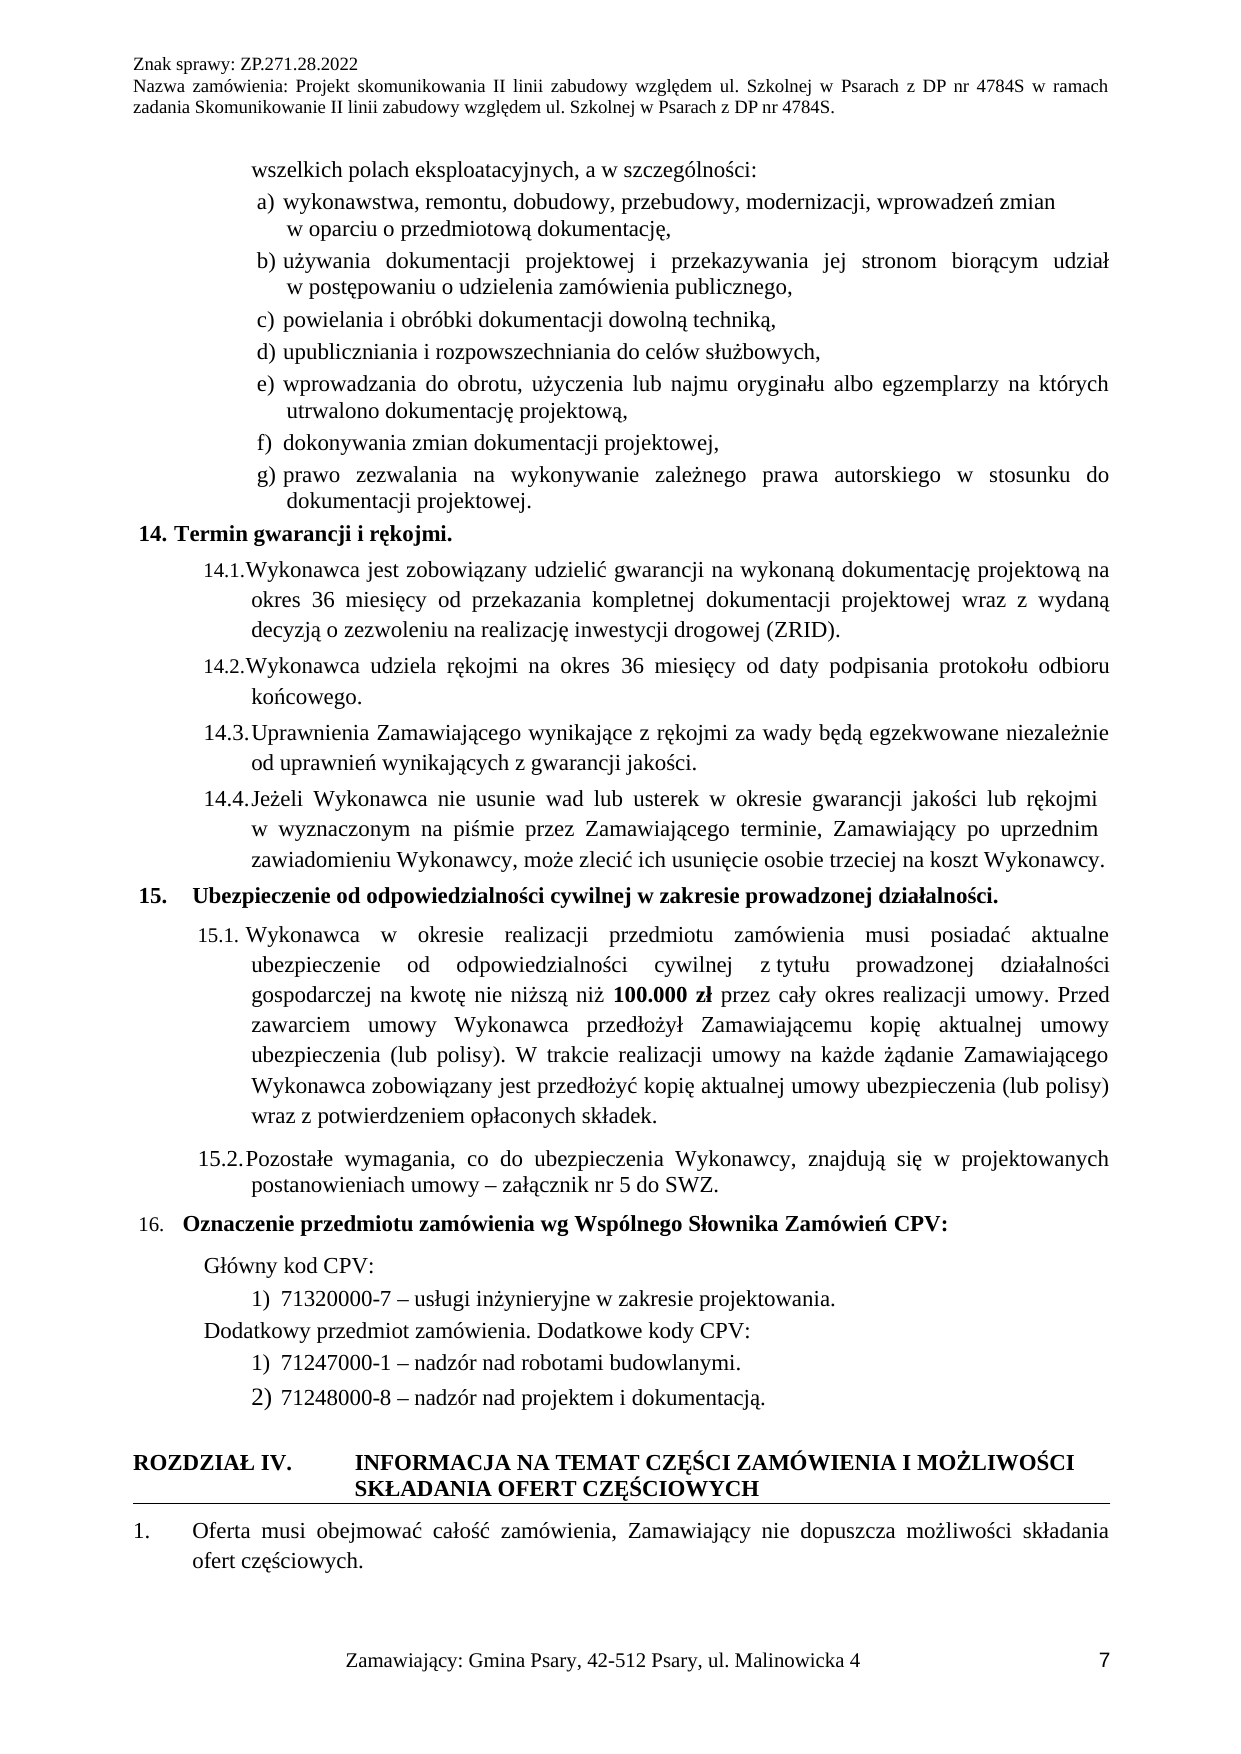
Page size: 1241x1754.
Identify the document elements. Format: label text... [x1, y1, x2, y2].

subtitle prawo zezwalania na wykonywanie zależnego prawa autorskiego w stosunku do dokumentacji projektowej. [251, 461, 1110, 514]
list Wykonawca w okresie realizacji przedmiotu zamówienia musi posiadać aktualne ubezpieczenie od odpowiedzialności cywilnej z tytułu prowadzonej działalności gospodarczej na kwotę nie niższą niż 100.000 zł przez cały okres realizacji umowy. Przed zawarciem umowy Wykonawca przedłożył Zamawiającemu kopię aktualnej umowy ubezpieczenia (lub polisy). W trakcie realizacji umowy na każde żądanie Zamawiającego Wykonawca zobowiązany jest przedłożyć kopię aktualnej umowy ubezpieczenia (lub polisy) wraz z potwierdzeniem opłaconych składek. [192, 921, 1110, 1128]
list Dodatkowy przedmiot zamówienia. Dodatkowe kody CPV: [204, 1317, 1110, 1343]
list wszelkich polach eksploatacyjnych, a w szczególności: [192, 156, 1110, 182]
list Wykonawca jest zobowiązany udzielić gwarancji na wykonaną dokumentację projektową na okres 36 miesięcy od przekazania kompletnej dokumentacji projektowej wraz z wydaną decyzją o zezwoleniu na realizację inwestycji drogowej (ZRID). [198, 556, 1110, 643]
list wprowadzania do obrotu, użyczenia lub najmu oryginału albo egzemplarzy na których utrwalono dokumentację projektową, [251, 370, 1110, 423]
list dokonywania zmian dokumentacji projektowej, [251, 429, 1110, 455]
list Uprawnienia Zamawiającego wynikające z rękojmi za wady będą egzekwowane niezależnie od uprawnień wynikających z gwarancji jakości. [198, 719, 1110, 776]
list powielania i obróbki dokumentacji dowolną techniką, [251, 306, 1110, 332]
list Termin gwarancji i rękojmi. [133, 520, 1110, 546]
list wykonawstwa, remontu, dobudowy, przebudowy, modernizacji, wprowadzeń zmian w oparciu o przedmiotową dokumentację, [251, 188, 1110, 241]
list Ubezpieczenie od odpowiedzialności cywilnej w zakresie prowadzonej działalności. [133, 882, 1110, 908]
list 71248000-8 – nadzór nad projektem i dokumentacją. [251, 1382, 1110, 1411]
list Jeżeli Wykonawca nie usunie wad lub usterek w okresie gwarancji jakości lub rękojmi w wyznaczonym na piśmie przez Zamawiającego terminie, Zamawiający po uprzednim zawiadomieniu Wykonawcy, może zlecić ich usunięcie osobie trzeciej na koszt Wykonawcy. [198, 785, 1110, 872]
list upubliczniania i rozpowszechniania do celów służbowych, [251, 338, 1110, 364]
list używania dokumentacji projektowej i przekazywania jej stronom biorącym udział w postępowaniu o udzielenia zamówienia publicznego, [251, 247, 1110, 300]
text ROZDZIAŁ IV. INFORMACJA NA TEMAT CZĘŚCI ZAMÓWIENIA I MOŻLIWOŚCI SKŁADANIA OFERT CZĘŚCIOWYCH [133, 1449, 1110, 1503]
list Oferta musi obejmować całość zamówienia, Zamawiający nie dopuszcza możliwości składania ofert częściowych. [133, 1517, 1110, 1574]
list 71247000-1 – nadzór nad robotami budowlanymi. [251, 1349, 1110, 1376]
list 71320000-7 – usługi inżynieryjne w zakresie projektowania. [251, 1285, 1110, 1311]
list Pozostałe wymagania, co do ubezpieczenia Wykonawcy, znajdują się w projektowanych postanowieniach umowy – załącznik nr 5 do SWZ. [192, 1145, 1110, 1197]
list Oznaczenie przedmiotu zamówienia wg Wspólnego Słownika Zamówień CPV: [133, 1210, 1110, 1236]
list Główny kod CPV: [204, 1253, 1110, 1279]
list Wykonawca udziela rękojmi na okres 36 miesięcy od daty podpisania protokołu odbioru końcowego. [198, 653, 1110, 709]
